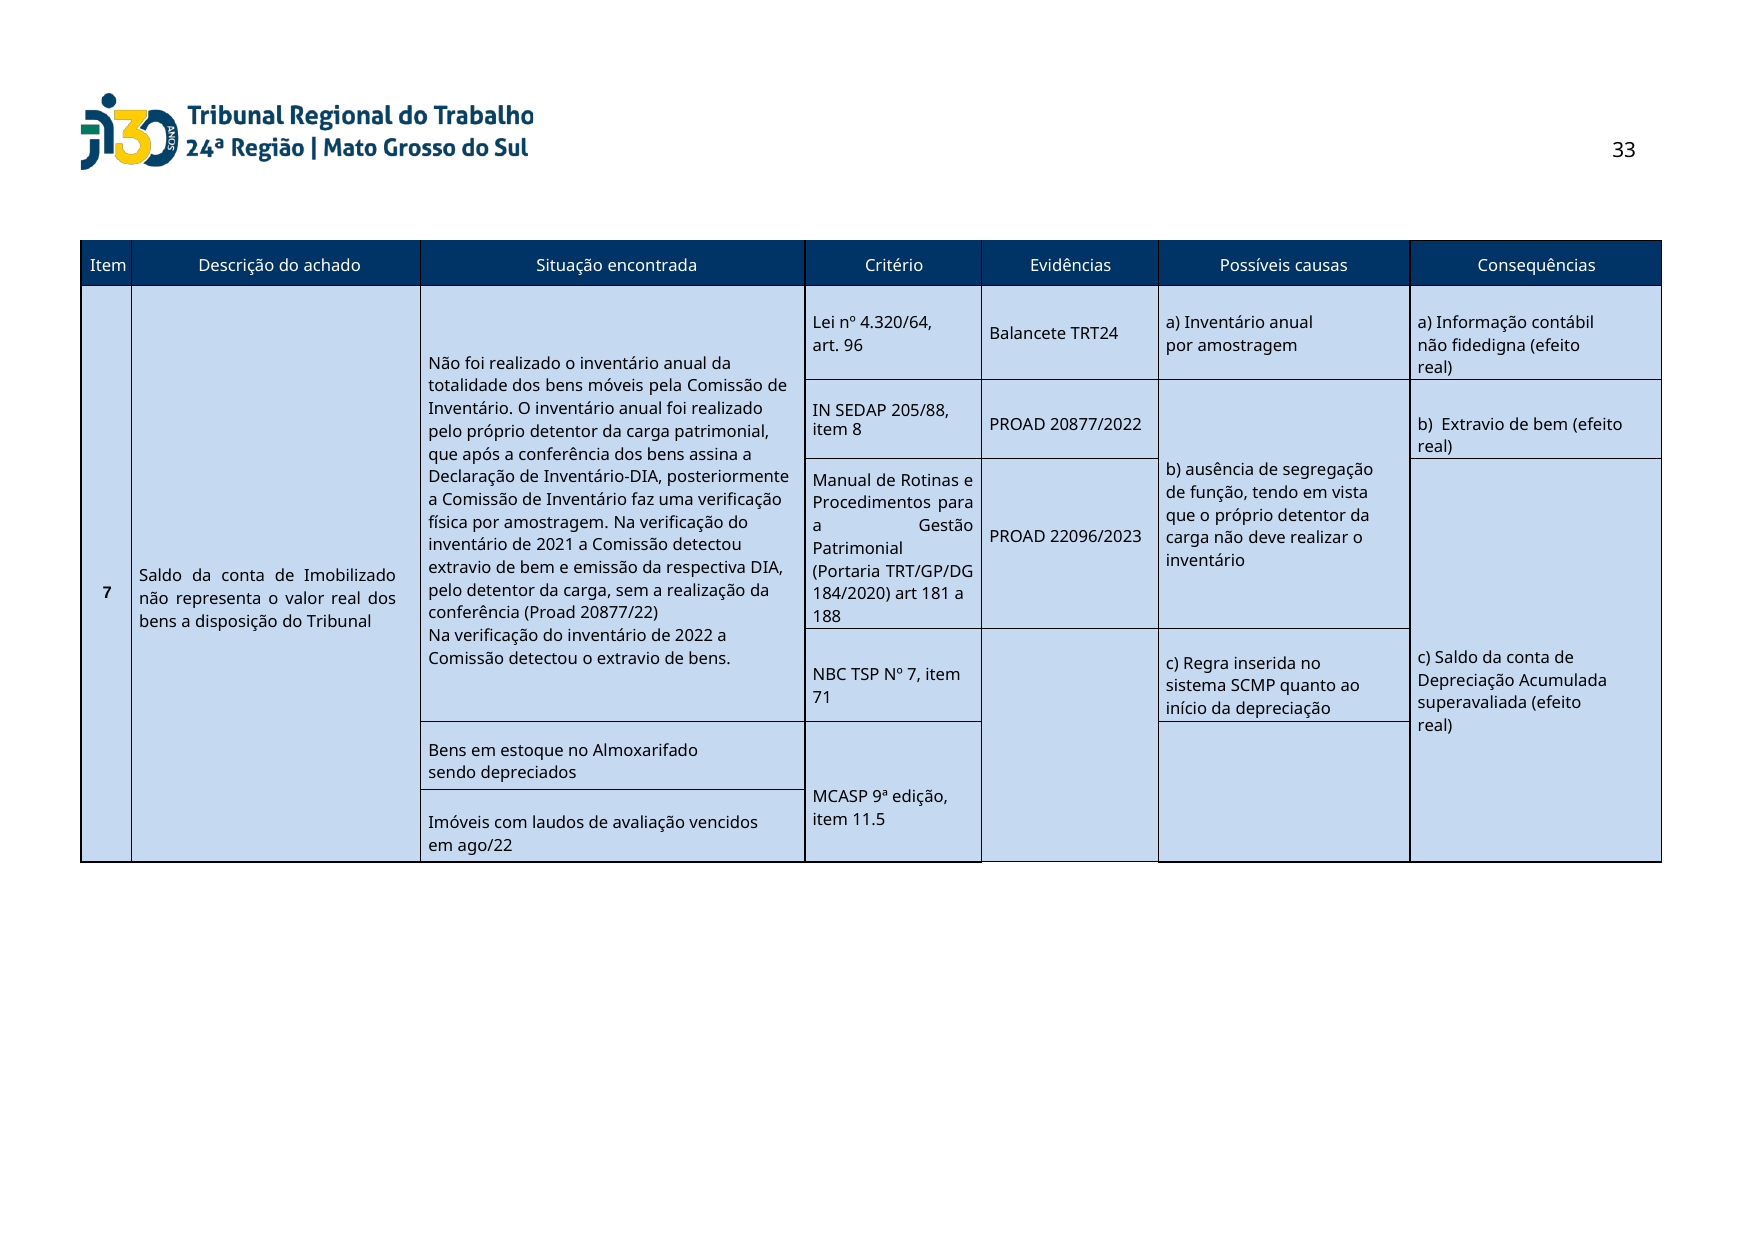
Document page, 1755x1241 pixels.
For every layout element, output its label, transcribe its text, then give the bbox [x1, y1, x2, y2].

table_cell b) Extravio de bem (efeito real) [1411, 380, 1661, 458]
table_cell MCASP 9ª edição, item 11.5 [806, 722, 981, 861]
table_cell [1159, 722, 1409, 861]
table_cell Imóveis com laudos de avaliação vencidos em ago/22 [421, 790, 804, 861]
text [69, 135, 139, 163]
table_header Descrição do achado [132, 240, 420, 285]
table_header Evidências [982, 240, 1158, 285]
table_cell Manual de Rotinas e Procedimentos para a Gestão Patrimonial (Portaria TRT/GP/DG 184/2020) art 181 a 188 [806, 459, 981, 628]
table_cell b) ausência de segregação de função, tendo em vista que o próprio detentor da carga não deve realizar o inventário [1159, 380, 1409, 628]
table_cell Saldo da conta de Imobilizado não representa o valor real dos bens a disposição do Tribunal [132, 286, 420, 861]
table_cell [982, 629, 1158, 861]
table_cell PROAD 20877/2022 [982, 380, 1158, 458]
table_cell IN SEDAP 205/88, item 8 [806, 380, 981, 458]
text 33 [169, 135, 1636, 163]
table_cell a) Inventário anual por amostragem [1159, 286, 1409, 379]
table_cell a) Informação contábil não fidedigna (efeito real) [1411, 286, 1661, 379]
table_cell c) Regra inserida no sistema SCMP quanto ao início da depreciação [1159, 629, 1409, 721]
table_cell 7 [82, 286, 131, 861]
table_cell Balancete TRT24 [982, 286, 1158, 379]
table_cell Bens em estoque no Almoxarifado sendo depreciados [421, 722, 804, 789]
text [148, 135, 166, 154]
table_header Situação encontrada [421, 240, 804, 285]
table_header Consequências [1411, 241, 1661, 285]
table_cell PROAD 22096/2023 [982, 459, 1158, 628]
table_cell Não foi realizado o inventário anual da totalidade dos bens móveis pela Comissão de Inventário. O inventário anual foi realizado pelo próprio detentor da carga patrimonial, que após a conferência dos bens assina a Declaração de Inventário-DIA, posteriormente a Comissão de Inventário faz uma verificação física por amostragem. Na verificação do inventário de 2021 a Comissão detectou extravio de bem e emissão da respectiva DIA, pelo detentor da carga, sem a realização da conferência (Proad 20877/22) Na verificação do inventário de 2022 a Comissão detectou o extravio de bens. [421, 286, 804, 721]
table_cell c) Saldo da conta de Depreciação Acumulada superavaliada (efeito real) [1411, 459, 1661, 861]
table_header Critério [806, 240, 981, 285]
table_header Possíveis causas [1159, 240, 1409, 285]
table_header Item [82, 240, 131, 285]
table_cell Lei nº 4.320/64, art. 96 [806, 286, 981, 379]
table_cell NBC TSP Nº 7, item 71 [806, 629, 981, 721]
